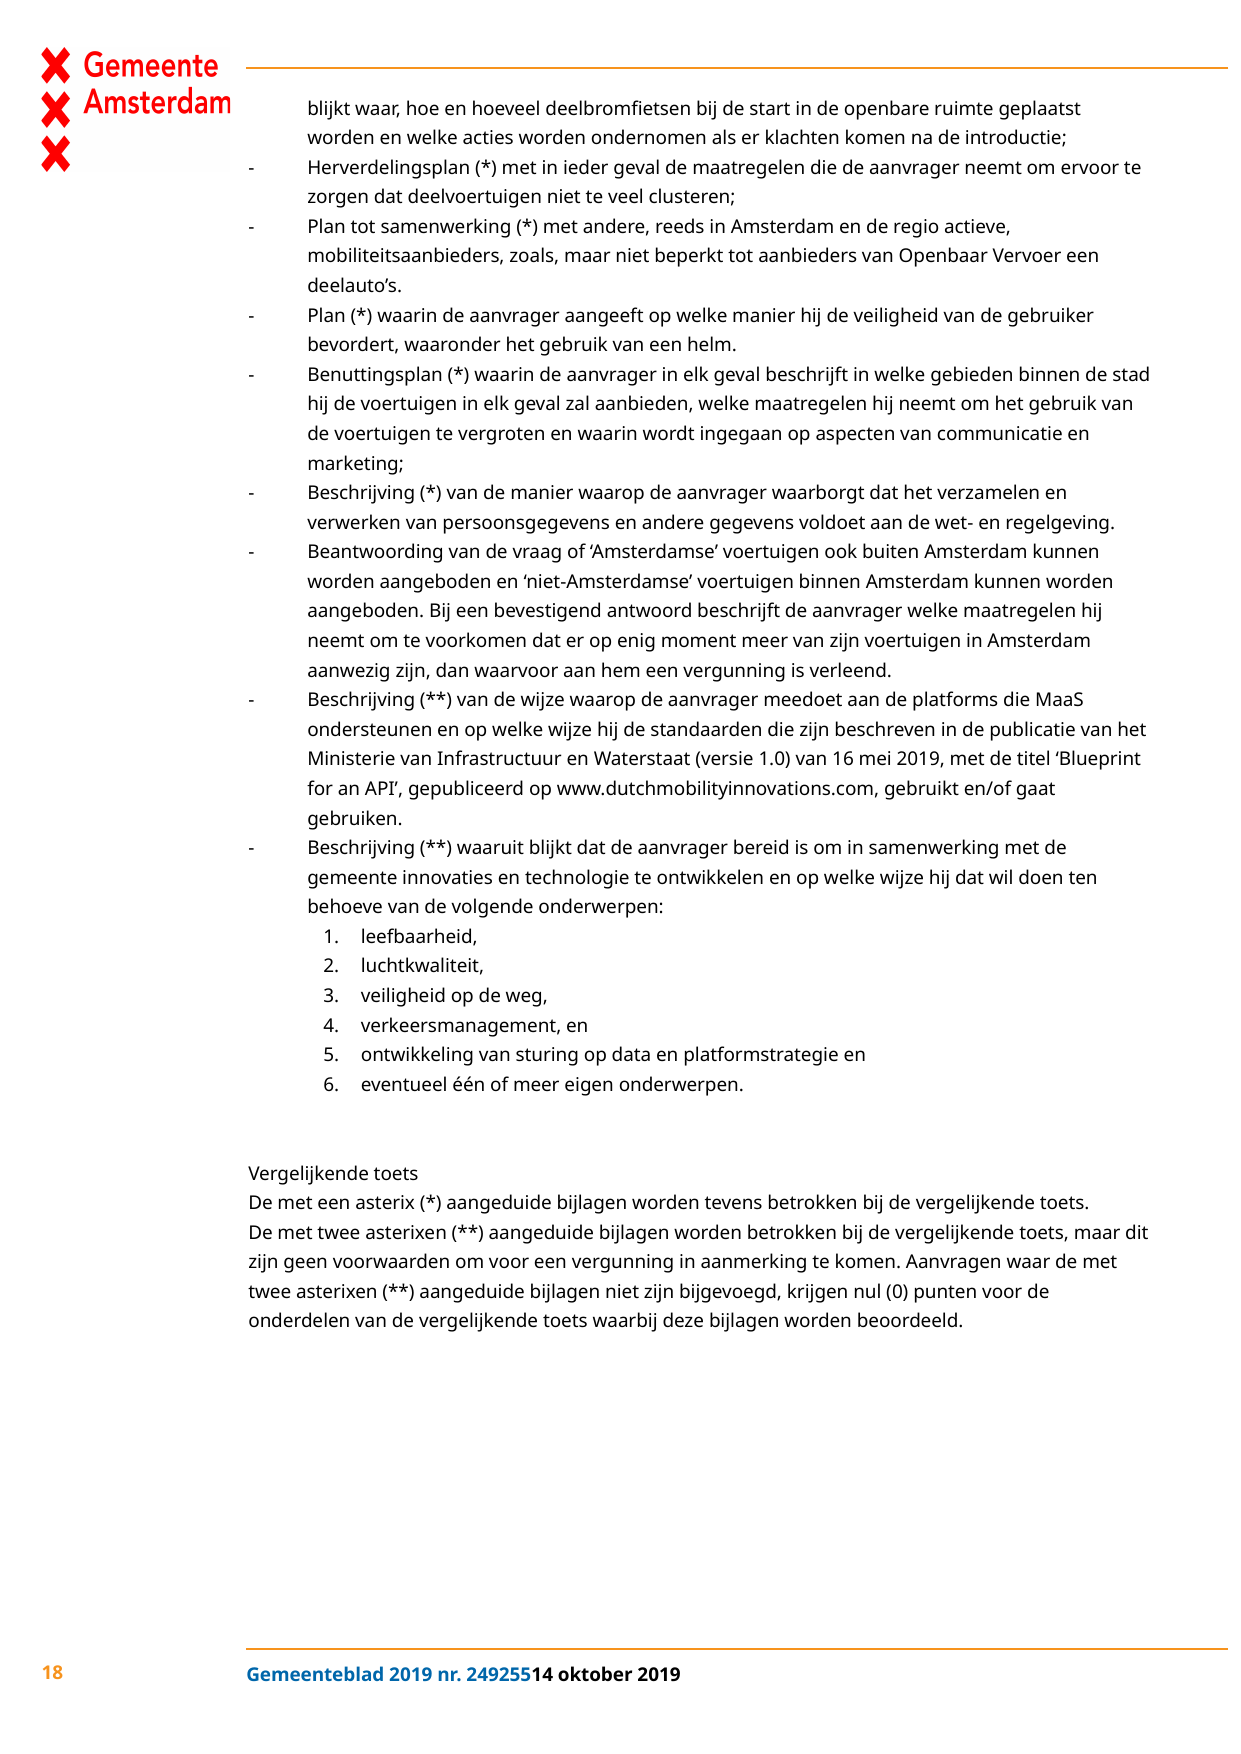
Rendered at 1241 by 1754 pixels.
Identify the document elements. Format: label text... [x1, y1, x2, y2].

picture [41, 47, 231, 172]
list eventueel één of meer eigen onderwerpen. [323, 1071, 1152, 1097]
list veiligheid op de weg, [323, 982, 1152, 1008]
list Beschrijving (**) van de wijze waarop de aanvrager meedoet aan de platforms die MaaS ondersteunen en op welke wijze hij de standaarden die zijn beschreven in de publicatie van het Ministerie van Infrastructuur en Waterstaat (versie 1.0) van 16 mei 2019, met de titel ‘Blueprint for an API’, gepubliceerd op www.dutchmobilityinnovations.com, gebruikt en/of gaat gebruiken. [248, 686, 1152, 831]
list Benuttingsplan (*) waarin de aanvrager in elk geval beschrijft in welke gebieden binnen de stad hij de voertuigen in elk geval zal aanbieden, welke maatregelen hij neemt om het gebruik van de voertuigen te vergroten en waarin wordt ingegaan op aspecten van communicatie en marketing; [248, 361, 1152, 476]
list Beantwoording van de vraag of ‘Amsterdamse’ voertuigen ook buiten Amsterdam kunnen worden aangeboden en ‘niet-Amsterdamse’ voertuigen binnen Amsterdam kunnen worden aangeboden. Bij een bevestigend antwoord beschrijft de aanvrager welke maatregelen hij neemt om te voorkomen dat er op enig moment meer van zijn voertuigen in Amsterdam aanwezig zijn, dan waarvoor aan hem een vergunning is verleend. [248, 538, 1152, 683]
list Beschrijving (*) van de manier waarop de aanvrager waarborgt dat het verzamelen en verwerken van persoonsgegevens en andere gegevens voldoet aan de wet- en regelgeving. [248, 479, 1152, 535]
list Beschrijving (**) waaruit blijkt dat de aanvrager bereid is om in samenwerking met de gemeente innovaties en technologie te ontwikkelen en op welke wijze hij dat wil doen ten behoeve van de volgende onderwerpen: [248, 834, 1152, 919]
list blijkt waar, hoe en hoeveel deelbromfietsen bij de start in de openbare ruimte geplaatst worden en welke acties worden ondernomen als er klachten komen na de introductie; [248, 95, 1152, 150]
text De met een asterix (*) aangeduide bijlagen worden tevens betrokken bij de vergelijkende toets. [248, 1189, 1152, 1215]
list verkeersmanagement, en [323, 1012, 1152, 1038]
text Vergelijkende toets [248, 1160, 1152, 1186]
list Herverdelingsplan (*) met in ieder geval de maatregelen die de aanvrager neemt om ervoor te zorgen dat deelvoertuigen niet te veel clusteren; [248, 154, 1152, 209]
list luchtkwaliteit, [323, 953, 1152, 978]
list leefbaarheid, [323, 923, 1152, 949]
list ontwikkeling van sturing op data en platformstrategie en [323, 1041, 1152, 1067]
list Plan (*) waarin de aanvrager aangeeft op welke manier hij de veiligheid van de gebruiker bevordert, waaronder het gebruik van een helm. [248, 302, 1152, 357]
list Plan tot samenwerking (*) met andere, reeds in Amsterdam en de regio actieve, mobiliteitsaanbieders, zoals, maar niet beperkt tot aanbieders van Openbaar Vervoer een deelauto’s. [248, 213, 1152, 298]
text De met twee asterixen (**) aangeduide bijlagen worden betrokken bij de vergelijkende toets, maar dit zijn geen voorwaarden om voor een vergunning in aanmerking te komen. Aanvragen waar de met twee asterixen (**) aangeduide bijlagen niet zijn bijgevoegd, krijgen nul (0) punten voor de onderdelen van de vergelijkende toets waarbij deze bijlagen worden beoordeeld. [248, 1219, 1152, 1333]
